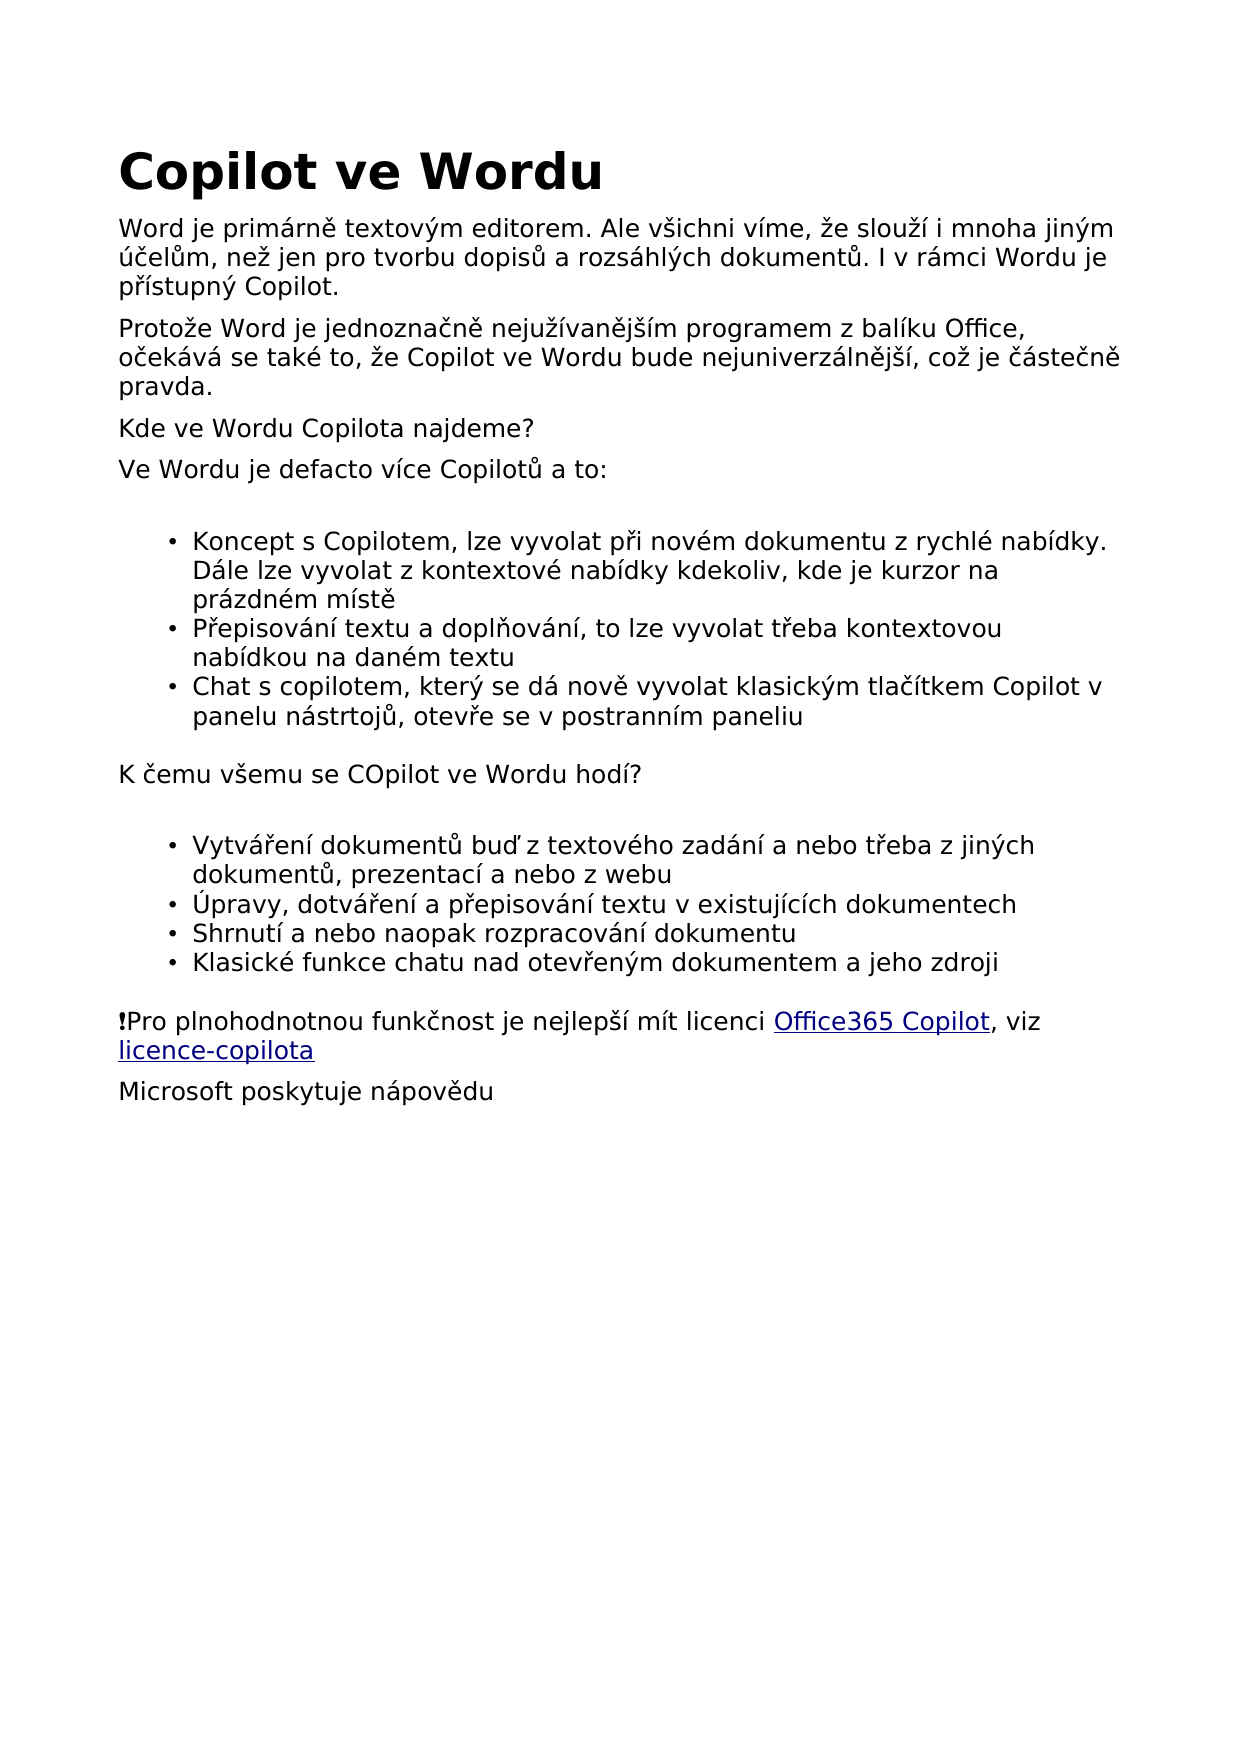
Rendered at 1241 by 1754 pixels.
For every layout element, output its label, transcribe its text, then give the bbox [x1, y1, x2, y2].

text Protože Word je jednoznačně nejužívanějším programem z balíku Office, očekává se také to, že Copilot ve Wordu bude nejuniverzálnější, což je částečně pravda. [118, 314, 1122, 401]
list Chat s copilotem, který se dá nově vyvolat klasickým tlačítkem Copilot v panelu nástrtojů, otevře se v postranním paneliu [177, 672, 1122, 731]
list Přepisování textu a doplňování, to lze vyvolat třeba kontextovou nabídkou na daném textu [177, 614, 1122, 672]
text Ve Wordu je defacto více Copilotů a to: [118, 456, 1122, 485]
list Shrnutí a nebo naopak rozpracování dokumentu [177, 919, 1122, 948]
list Úpravy, dotváření a přepisování textu v existujících dokumentech [177, 890, 1122, 919]
text Word je primárně textovým editorem. Ale všichni víme, že slouží i mnoha jiným účelům, než jen pro tvorbu dopisů a rozsáhlých dokumentů. I v rámci Wordu je přístupný Copilot. [118, 214, 1122, 301]
text Microsoft poskytuje nápovědu [118, 1078, 1122, 1107]
subtitle Copilot ve Wordu [118, 143, 1122, 201]
list Koncept s Copilotem, lze vyvolat při novém dokumentu z rychlé nabídky. Dále lze vyvolat z kontextové nabídky kdekoliv, kde je kurzor na prázdném místě [177, 527, 1122, 614]
list Vytváření dokumentů buď z textového zadání a nebo třeba z jiných dokumentů, prezentací a nebo z webu [177, 831, 1122, 890]
text K čemu všemu se COpilot ve Wordu hodí? [118, 760, 1122, 789]
text ❗Pro plnohodnotnou funkčnost je nejlepší mít licenci Office365 Copilot, viz licence-copilota [118, 1007, 1122, 1065]
text Kde ve Wordu Copilota najdeme? [118, 414, 1122, 443]
list Klasické funkce chatu nad otevřeným dokumentem a jeho zdroji [177, 948, 1122, 977]
